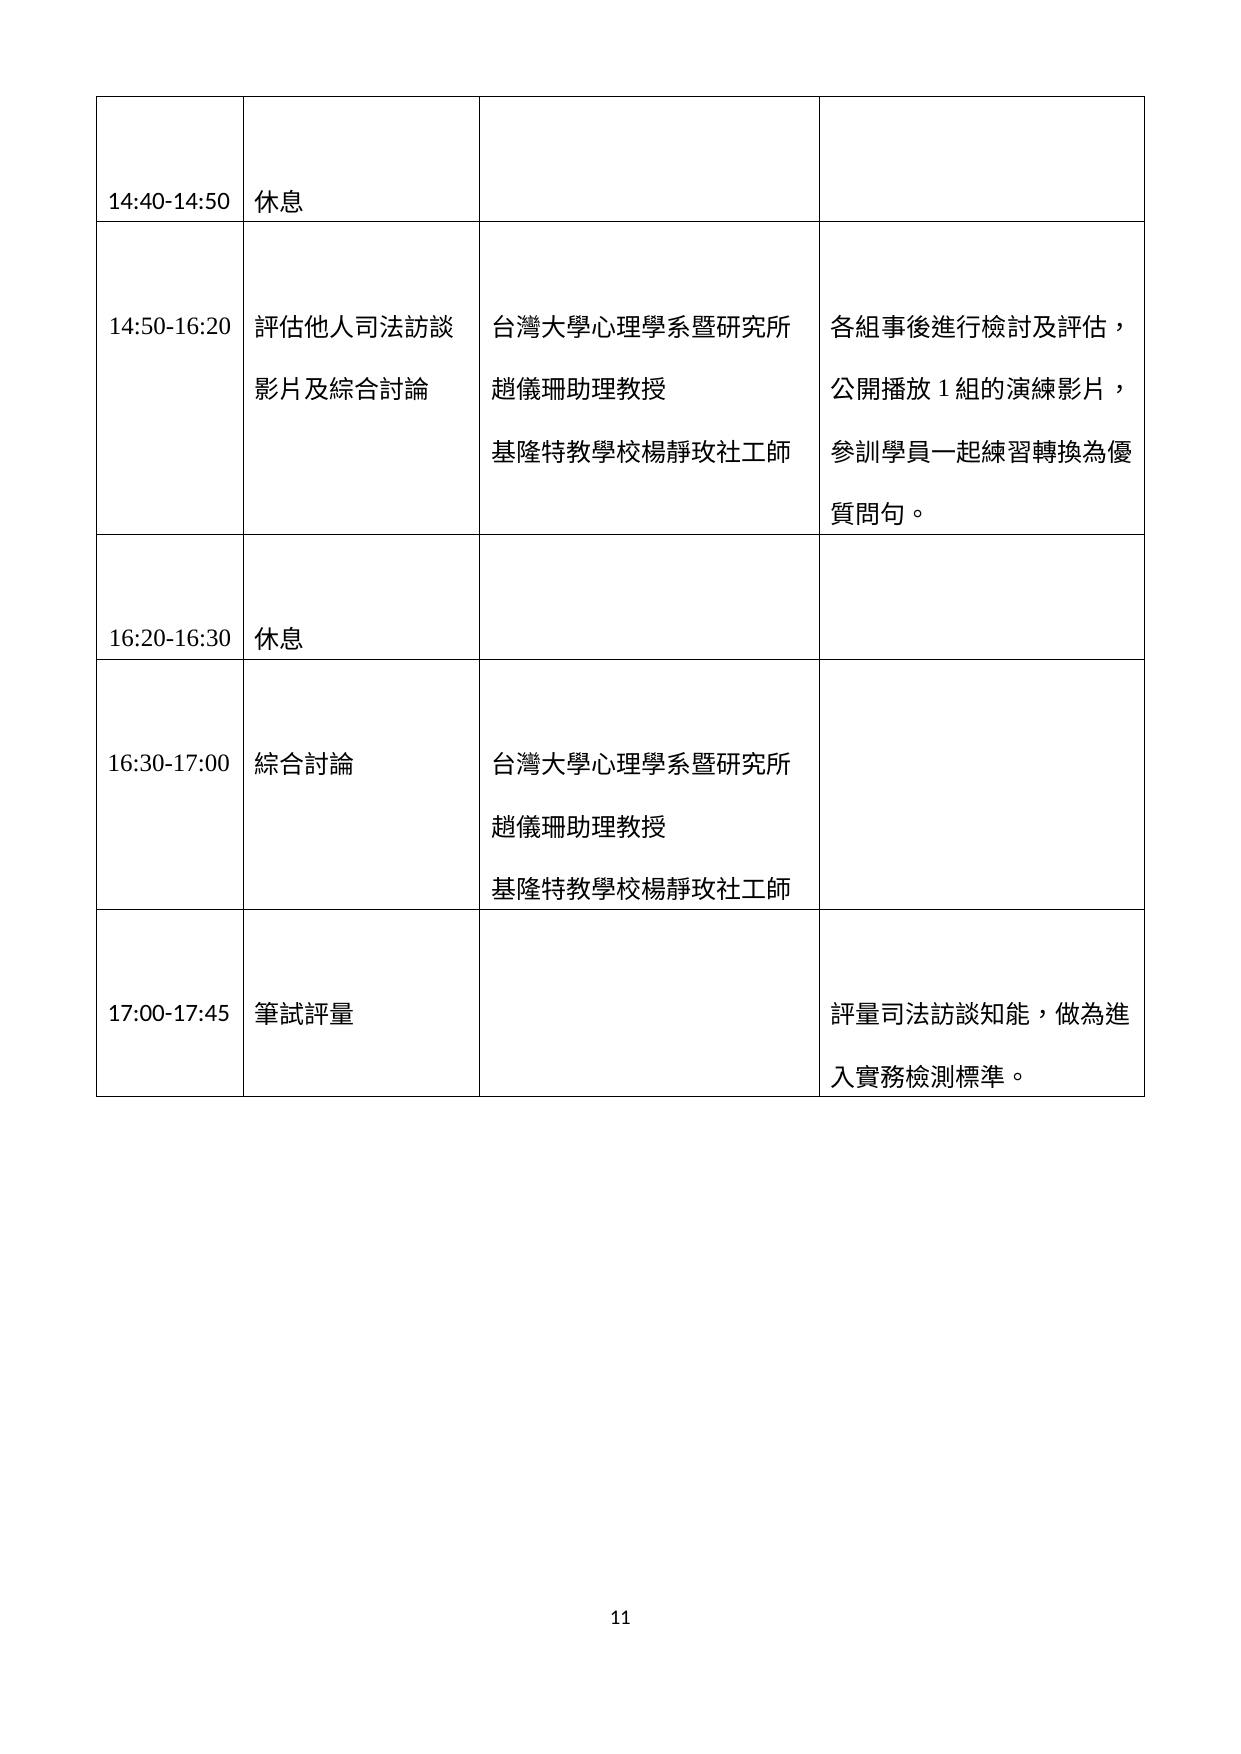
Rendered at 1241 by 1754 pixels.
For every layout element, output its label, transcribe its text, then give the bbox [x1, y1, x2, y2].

table_cell [820, 660, 1144, 909]
table_cell [480, 97, 819, 221]
table_cell 綜合討論 [244, 660, 479, 909]
table_cell [820, 97, 1144, 221]
table_cell [480, 535, 819, 659]
table_cell 各組事後進行檢討及評估，公開播放1組的演練影片，參訓學員一起練習轉換為優質問句。 [820, 222, 1144, 534]
table_cell [820, 535, 1144, 659]
table_cell 評估他人司法訪談影片及綜合討論 [244, 222, 479, 534]
table_cell 休息 [244, 97, 479, 221]
table_cell 16:20-16:30 [97, 535, 243, 659]
table_cell 筆試評量 [244, 910, 479, 1096]
table_cell 16:30-17:00 [97, 660, 243, 909]
table_cell 評量司法訪談知能，做為進入實務檢測標準。 [820, 910, 1144, 1096]
table_cell 台灣大學心理學系暨研究所趙儀珊助理教授 基隆特教學校楊靜玫社工師 [480, 660, 819, 909]
table_cell [480, 910, 819, 1096]
table_cell 14:50-16:20 [97, 222, 243, 534]
table_cell 台灣大學心理學系暨研究所趙儀珊助理教授 基隆特教學校楊靜玫社工師 [480, 222, 819, 534]
table_cell 14:40-14:50 [97, 97, 243, 221]
table_cell 休息 [244, 535, 479, 659]
table_cell 17:00-17:45 [97, 910, 243, 1096]
